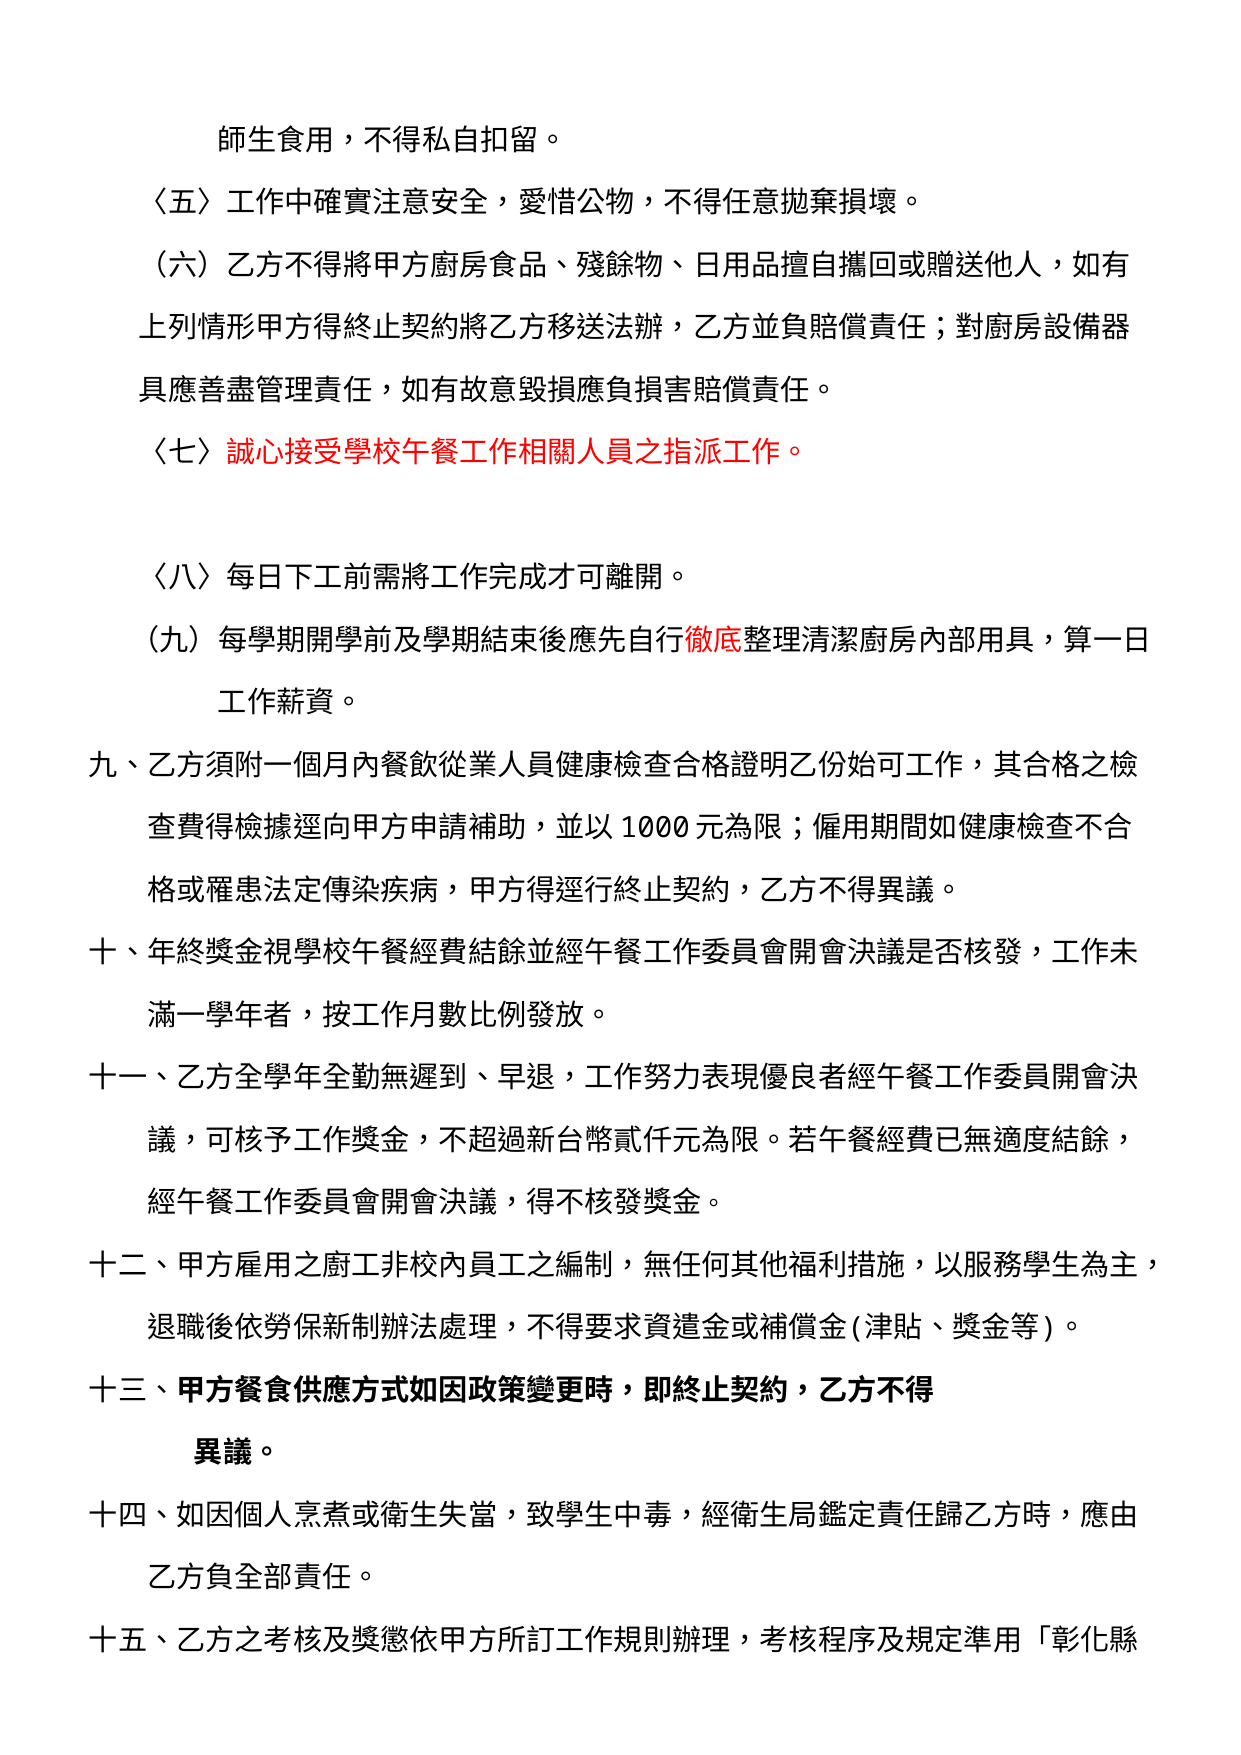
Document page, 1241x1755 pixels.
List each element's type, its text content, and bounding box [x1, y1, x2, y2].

text 十二、甲方雇用之廚工非校內員工之編制，無任何其他福利措施，以服務學生為主，退職後依勞保新制辦法處理，不得要求資遣金或補償金(津貼、獎金等)。 [89, 1221, 1152, 1346]
text 九、乙方須附一個月內餐飲從業人員健康檢查合格證明乙份始可工作，其合格之檢查費得檢據逕向甲方申請補助，並以1000元為限；僱用期間如健康檢查不合格或罹患法定傳染疾病，甲方得逕行終止契約，乙方不得異議。 [89, 721, 1152, 908]
text 十、年終獎金視學校午餐經費結餘並經午餐工作委員會開會決議是否核發，工作未滿一學年者，按工作月數比例發放。 [89, 908, 1152, 1033]
text （六）乙方不得將甲方廚房食品、殘餘物、日用品擅自攜回或贈送他人，如有上列情形甲方得終止契約將乙方移送法辦，乙方並負賠償責任；對廚房設備器具應善盡管理責任，如有故意毀損應負損害賠償責任。 [139, 221, 1152, 408]
text 〈五〉工作中確實注意安全，愛惜公物，不得任意拋棄損壞。 [139, 158, 1152, 221]
text 〈八〉每日下工前需將工作完成才可離開。 [139, 533, 1152, 596]
text 異議。 [89, 1408, 1152, 1471]
text 〈七〉誠心接受學校午餐工作相關人員之指派工作。 [139, 408, 1152, 471]
text 十三、甲方餐食供應方式如因政策變更時，即終止契約，乙方不得 [89, 1346, 1152, 1408]
text 十五、乙方之考核及獎懲依甲方所訂工作規則辦理，考核程序及規定準用「彰化縣 [89, 1596, 1152, 1658]
text 十一、乙方全學年全勤無遲到、早退，工作努力表現優良者經午餐工作委員開會決議，可核予工作獎金，不超過新台幣貳仟元為限。若午餐經費已無適度結餘，經午餐工作委員會開會決議，得不核發獎金。 [89, 1033, 1152, 1221]
text 師生食用，不得私自扣留。 [130, 96, 1152, 158]
text （九）每學期開學前及學期結束後應先自行徹底整理清潔廚房內部用具，算一日工作薪資。 [130, 596, 1152, 721]
text 十四、如因個人烹煮或衛生失當，致學生中毒，經衛生局鑑定責任歸乙方時，應由乙方負全部責任。 [89, 1471, 1152, 1596]
